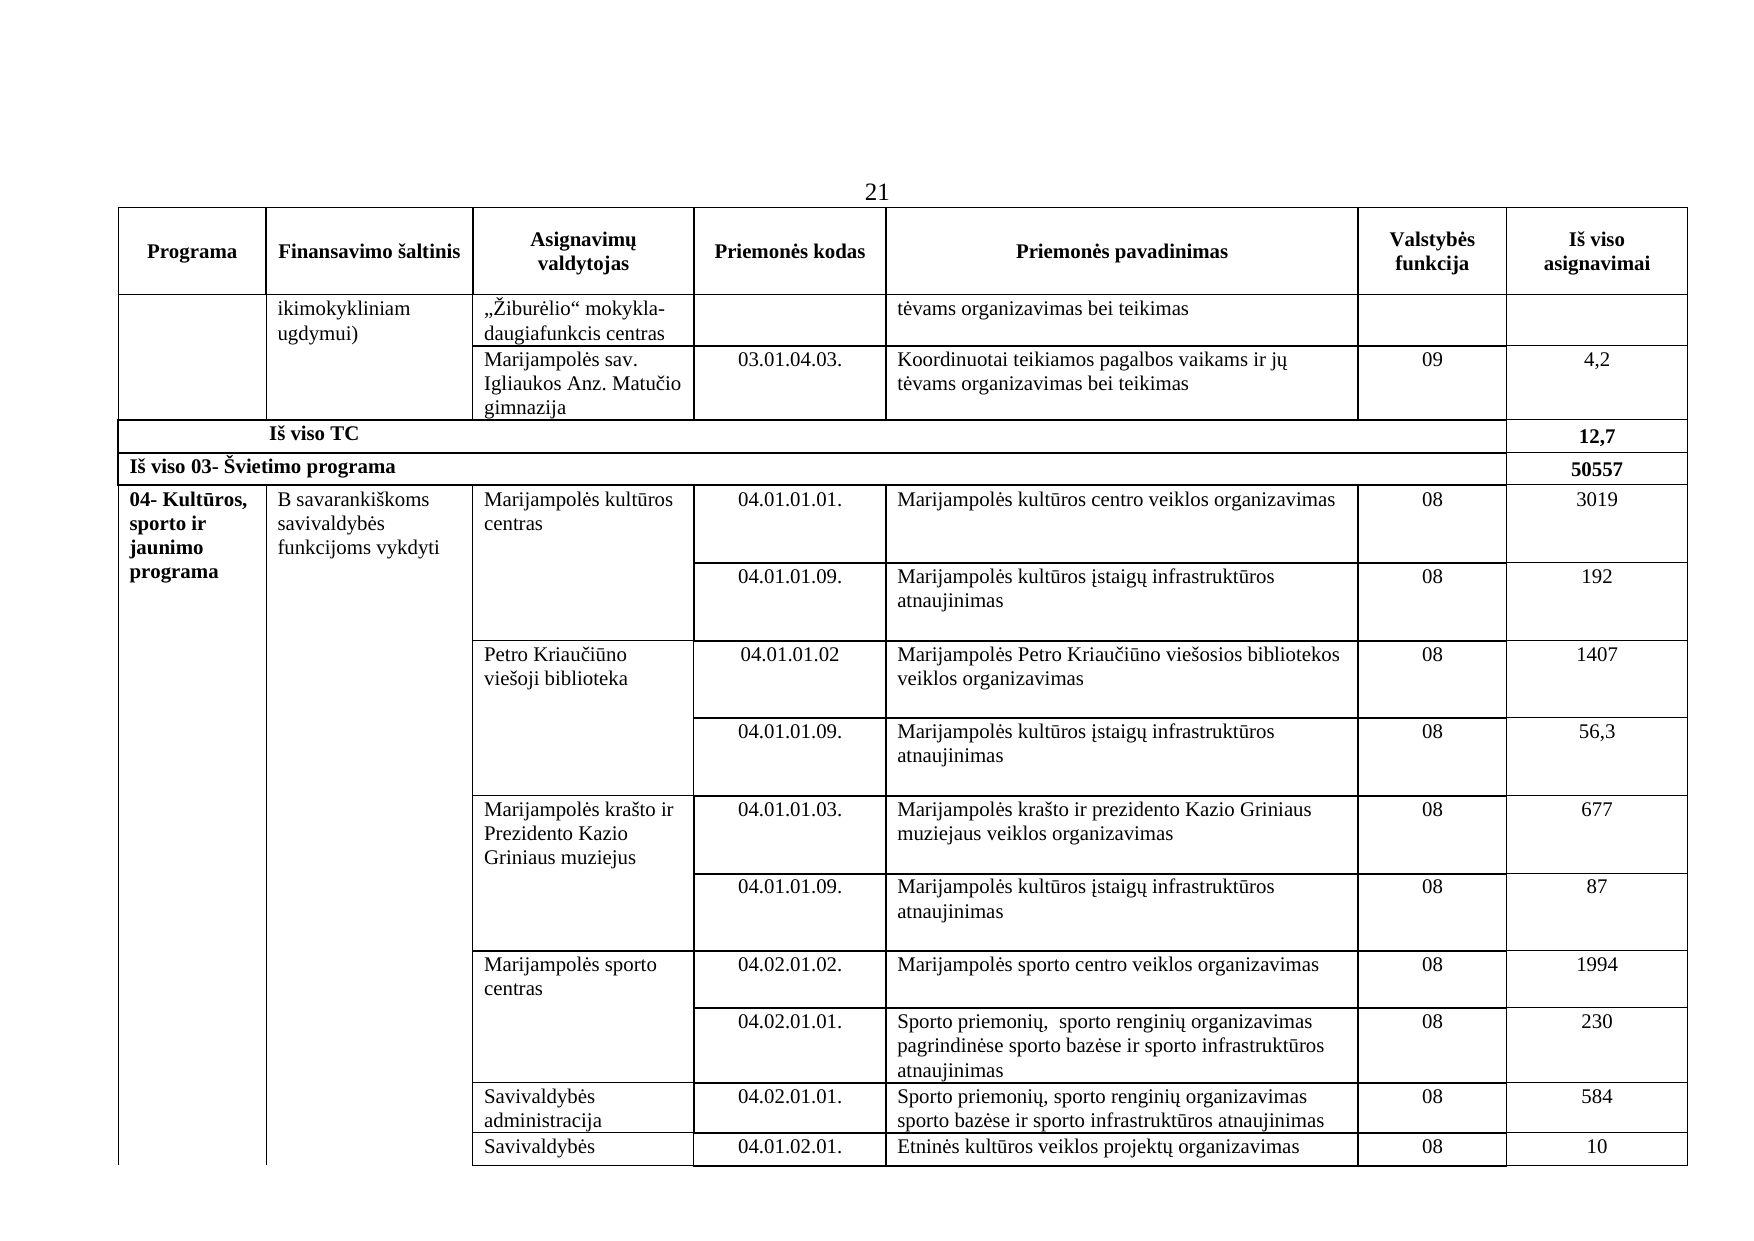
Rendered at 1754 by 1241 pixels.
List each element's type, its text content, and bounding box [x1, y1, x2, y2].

table_cell 03.01.04.03. [695, 347, 885, 419]
table_cell 04.02.01.01. [695, 1009, 885, 1082]
table_cell ikimokykliniam ugdymui) [267, 295, 472, 419]
table_cell 10 [1507, 1133, 1687, 1164]
table_cell 08 [1359, 564, 1506, 639]
table_cell 1994 [1507, 951, 1687, 1007]
table_cell Iš viso TC [119, 421, 1506, 452]
table_cell Marijampolės Petro Kriaučiūno viešosios bibliotekos veiklos organizavimas [887, 642, 1357, 717]
table_cell 08 [1359, 486, 1506, 562]
table_cell 4,2 [1507, 346, 1687, 419]
table_cell 08 [1359, 719, 1506, 795]
table_cell 08 [1359, 642, 1506, 717]
table_cell 08 [1359, 1134, 1506, 1164]
table_cell Savivaldybės [473, 1133, 693, 1164]
table_cell Petro Kriaučiūno viešoji biblioteka [473, 641, 693, 795]
table_cell 04- Kultūros, sporto ir jaunimo programa [119, 486, 266, 1164]
table_cell „Žiburėlio“ mokykla-daugiafunkcis centras [473, 295, 693, 344]
table_cell 04.01.01.09. [695, 564, 885, 639]
table_cell Marijampolės sporto centras [473, 952, 693, 1082]
table_cell 04.01.01.01. [695, 486, 885, 562]
table_cell 04.01.01.03. [695, 797, 885, 872]
table_cell Sporto priemonių, sporto renginių organizavimas sporto bazėse ir sporto infrastruktūros atnaujinimas [887, 1084, 1357, 1132]
table_cell 04.02.01.02. [695, 952, 885, 1007]
table_cell 230 [1507, 1008, 1687, 1082]
table_cell 08 [1359, 797, 1506, 872]
table_cell [1507, 295, 1687, 344]
table_header Iš viso asignavimai [1507, 208, 1687, 294]
table_cell [1359, 295, 1506, 344]
table_cell 192 [1507, 563, 1687, 639]
table_cell 08 [1359, 1009, 1506, 1082]
table_cell Koordinuotai teikiamos pagalbos vaikams ir jų tėvams organizavimas bei teikimas [887, 347, 1357, 419]
table_header Finansavimo šaltinis [267, 208, 472, 294]
table_cell Etninės kultūros veiklos projektų organizavimas [887, 1134, 1357, 1164]
table_cell Marijampolės kultūros centras [473, 486, 693, 639]
table_cell 08 [1359, 952, 1506, 1007]
table_header Priemonės pavadinimas [887, 208, 1357, 294]
table_header Programa [119, 208, 265, 294]
table_cell 584 [1507, 1083, 1687, 1132]
table_cell Marijampolės kultūros įstaigų infrastruktūros atnaujinimas [887, 719, 1357, 795]
table_cell Marijampolės kultūros centro veiklos organizavimas [887, 486, 1357, 562]
table_cell 09 [1359, 347, 1506, 419]
table_cell [695, 295, 885, 344]
table_cell 04.01.01.02 [694, 642, 885, 717]
table_cell Sporto priemonių, sporto renginių organizavimas pagrindinėse sporto bazėse ir sporto infrastruktūros atnaujinimas [887, 1009, 1357, 1082]
table_cell 04.02.01.01. [695, 1084, 885, 1132]
table_cell 08 [1359, 1084, 1506, 1132]
table_cell Savivaldybės administracija [473, 1083, 693, 1132]
table_cell 08 [1359, 875, 1506, 950]
table_header Asignavimų valdytojas [474, 208, 693, 294]
table_cell Iš viso 03- Švietimo programa [119, 454, 1506, 484]
table_cell Marijampolės sav. Igliaukos Anz. Matučio gimnazija [473, 347, 693, 419]
table_cell 12,7 [1507, 420, 1687, 452]
table_cell 04.01.02.01. [694, 1134, 885, 1164]
table_cell 3019 [1507, 485, 1687, 562]
table_cell 677 [1507, 796, 1687, 872]
table_header Valstybės funkcija [1359, 208, 1506, 294]
table_cell Marijampolės krašto ir Prezidento Kazio Griniaus muziejus [473, 796, 693, 950]
table_cell 87 [1507, 874, 1687, 950]
table_cell 56,3 [1507, 718, 1687, 795]
table_cell Marijampolės sporto centro veiklos organizavimas [887, 952, 1357, 1007]
table_cell Marijampolės kultūros įstaigų infrastruktūros atnaujinimas [887, 875, 1357, 950]
table_cell 04.01.01.09. [694, 719, 885, 795]
table_cell 1407 [1507, 641, 1687, 717]
table_cell B savarankiškoms savivaldybės funkcijoms vykdyti [267, 486, 472, 1164]
table_cell Marijampolės kultūros įstaigų infrastruktūros atnaujinimas [887, 564, 1357, 639]
table_header Priemonės kodas [695, 208, 885, 294]
table_cell Marijampolės krašto ir prezidento Kazio Griniaus muziejaus veiklos organizavimas [887, 797, 1357, 872]
table_cell [119, 295, 266, 419]
table_cell 04.01.01.09. [695, 875, 885, 950]
table_cell 50557 [1507, 453, 1687, 484]
table_cell tėvams organizavimas bei teikimas [887, 295, 1357, 344]
